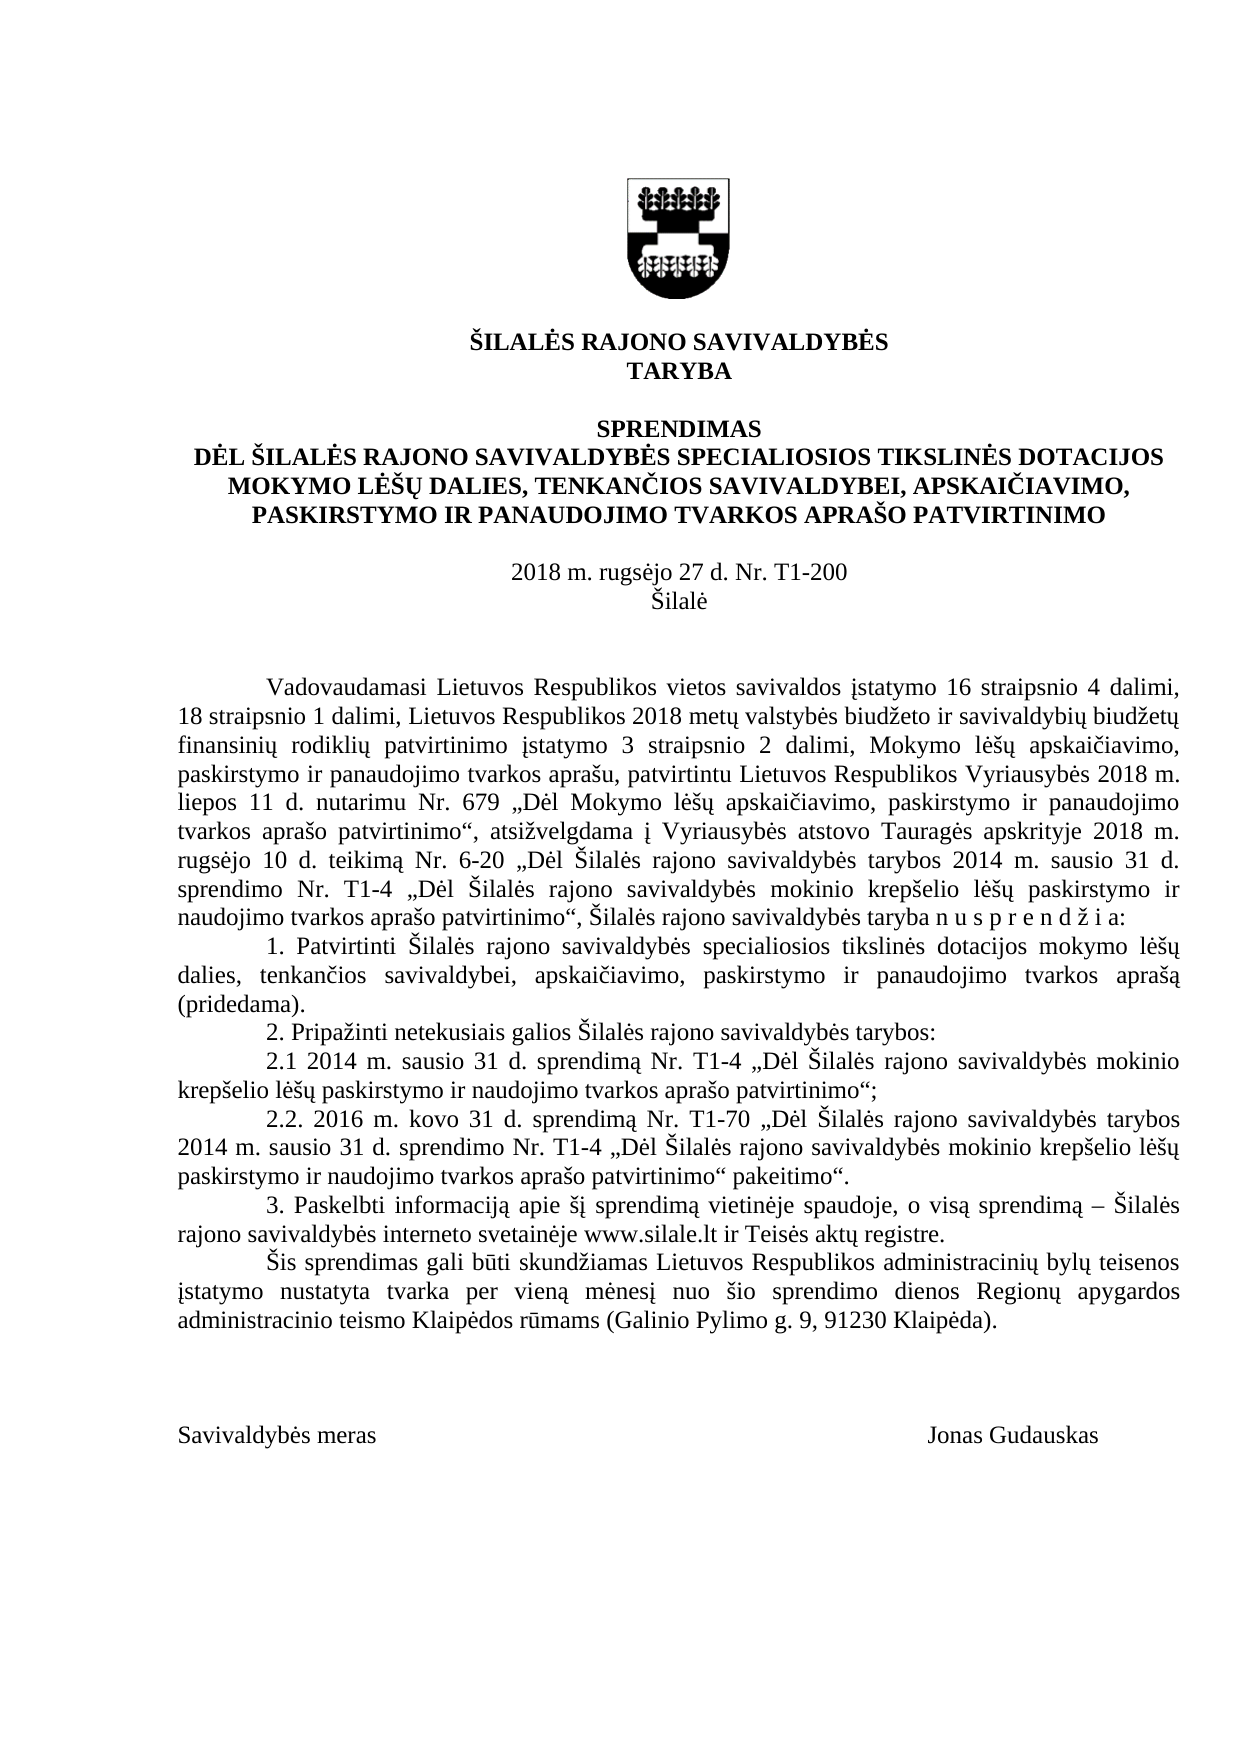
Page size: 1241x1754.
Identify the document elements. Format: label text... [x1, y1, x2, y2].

text 3. Paskelbti informaciją apie šį sprendimą vietinėje spaudoje, o visą sprendimą – Šilalės rajono savivaldybės interneto svetainėje www.silale.lt ir Teisės aktų registre. [177, 1190, 1181, 1247]
text 1. Patvirtinti Šilalės rajono savivaldybės specialiosios tikslinės dotacijos mokymo lėšų dalies, tenkančios savivaldybei, apskaičiavimo, paskirstymo ir panaudojimo tvarkos aprašą (pridedama). [177, 931, 1181, 1017]
text 2.1 2014 m. sausio 31 d. sprendimą Nr. T1-4 „Dėl Šilalės rajono savivaldybės mokinio krepšelio lėšų paskirstymo ir naudojimo tvarkos aprašo patvirtinimo“; [177, 1046, 1181, 1104]
text 2.2. 2016 m. kovo 31 d. sprendimą Nr. T1-70 „Dėl Šilalės rajono savivaldybės tarybos 2014 m. sausio 31 d. sprendimo Nr. T1-4 „Dėl Šilalės rajono savivaldybės mokinio krepšelio lėšų paskirstymo ir naudojimo tvarkos aprašo patvirtinimo“ pakeitimo“. [177, 1104, 1181, 1190]
text 2018 m. rugsėjo 27 d. Nr. T1-200 [177, 557, 1181, 586]
text ŠILALĖS RAJONO SAVIVALDYBĖS [177, 327, 1181, 356]
text SPRENDIMAS [177, 414, 1181, 442]
text Vadovaudamasi Lietuvos Respublikos vietos savivaldos įstatymo 16 straipsnio 4 dalimi, 18 straipsnio 1 dalimi, Lietuvos Respublikos 2018 metų valstybės biudžeto ir savivaldybių biudžetų finansinių rodiklių patvirtinimo įstatymo 3 straipsnio 2 dalimi, Mokymo lėšų apskaičiavimo, paskirstymo ir panaudojimo tvarkos aprašu, patvirtintu Lietuvos Respublikos Vyriausybės 2018 m. liepos 11 d. nutarimu Nr. 679 „Dėl Mokymo lėšų apskaičiavimo, paskirstymo ir panaudojimo tvarkos aprašo patvirtinimo“, atsižvelgdama į Vyriausybės atstovo Tauragės apskrityje 2018 m. rugsėjo 10 d. teikimą Nr. 6-20 „Dėl Šilalės rajono savivaldybės tarybos 2014 m. sausio 31 d. sprendimo Nr. T1-4 „Dėl Šilalės rajono savivaldybės mokinio krepšelio lėšų paskirstymo ir naudojimo tvarkos aprašo patvirtinimo“, Šilalės rajono savivaldybės taryba n u s p r e n d ž i a: [177, 672, 1181, 931]
text DĖL ŠILALĖS RAJONO SAVIVALDYBĖS SPECIALIOSIOS TIKSLINĖS DOTACIJOS MOKYMO LĖŠŲ DALIES, TENKANČIOS SAVIVALDYBEI, APSKAIČIAVIMO, PASKIRSTYMO IR PANAUDOJIMO TVARKOS APRAŠO PATVIRTINIMO [177, 442, 1181, 529]
text Savivaldybės meras Jonas Gudauskas [177, 1420, 1181, 1449]
text Šilalė [177, 586, 1181, 615]
text TARYBA [177, 356, 1181, 385]
text Šis sprendimas gali būti skundžiamas Lietuvos Respublikos administracinių bylų teisenos įstatymo nustatyta tvarka per vieną mėnesį nuo šio sprendimo dienos Regionų apygardos administracinio teismo Klaipėdos rūmams (Galinio Pylimo g. 9, 91230 Klaipėda). [177, 1247, 1181, 1334]
text 2. Pripažinti netekusiais galios Šilalės rajono savivaldybės tarybos: [177, 1017, 1181, 1046]
